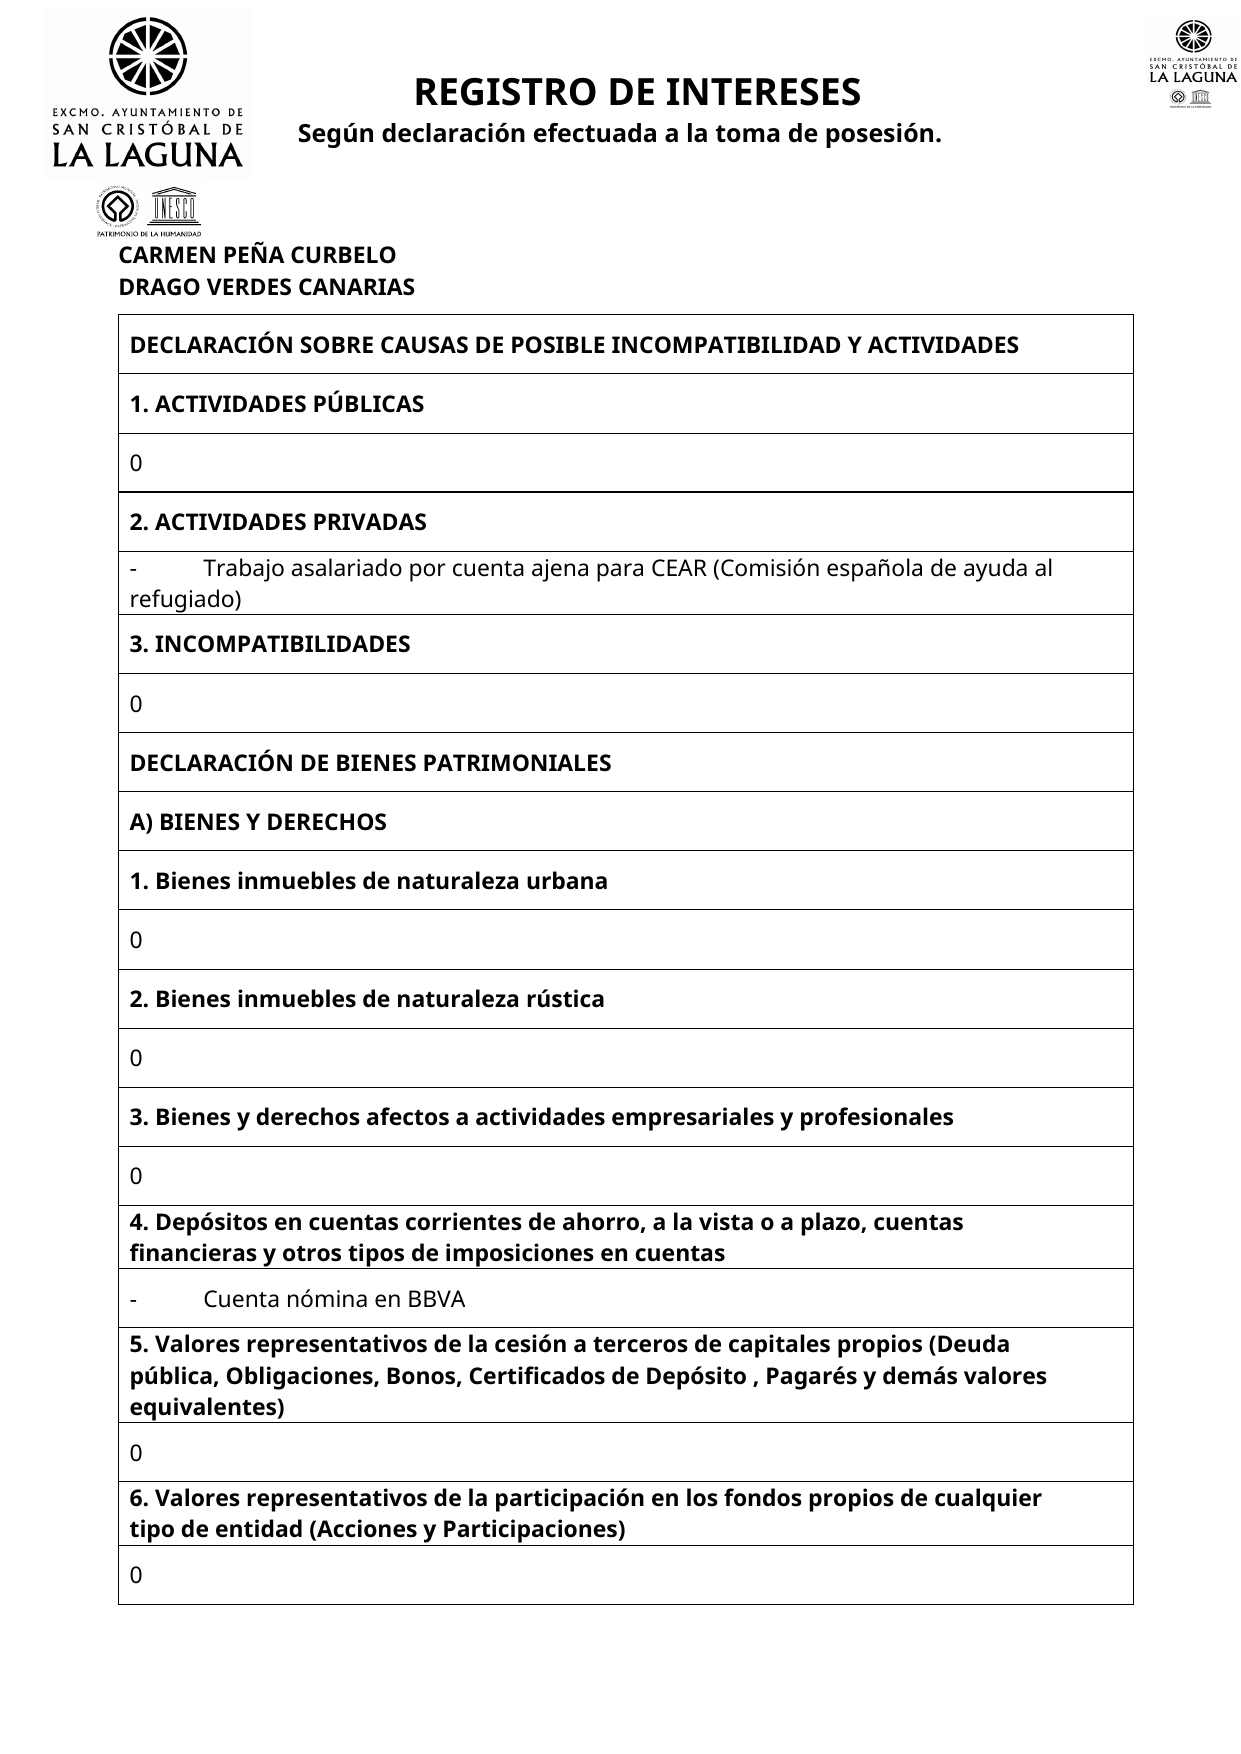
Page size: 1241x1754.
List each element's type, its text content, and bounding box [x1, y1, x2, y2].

table_cell 6. Valores representativos de la participación en los fondos propios de cualquier tipo de entidad (Acciones y Participaciones) [119, 1482, 1133, 1545]
table_cell 2. ACTIVIDADES PRIVADAS [119, 493, 1133, 551]
table_cell DECLARACIÓN DE BIENES PATRIMONIALES [119, 733, 1133, 791]
table_cell A) BIENES Y DERECHOS [119, 792, 1133, 850]
table_cell 2. Bienes inmuebles de naturaleza rústica [119, 970, 1133, 1027]
table_cell 5. Valores representativos de la cesión a terceros de capitales propios (Deuda pública, Obligaciones, Bonos, Certificados de Depósito , Pagarés y demás valores equivalentes) [119, 1328, 1133, 1422]
table_cell 3. Bienes y derechos afectos a actividades empresariales y profesionales [119, 1088, 1133, 1146]
table_header DECLARACIÓN SOBRE CAUSAS DE POSIBLE INCOMPATIBILIDAD Y ACTIVIDADES [119, 315, 1133, 373]
table_cell 0 [119, 910, 1133, 968]
table_cell 1. Bienes inmuebles de naturaleza urbana [119, 851, 1133, 909]
table_cell 3. INCOMPATIBILIDADES [119, 615, 1133, 673]
table_cell 1. ACTIVIDADES PÚBLICAS [119, 374, 1133, 432]
table_cell 0 [119, 434, 1133, 491]
text CARMEN PEÑA CURBELO [118, 215, 1126, 271]
table_cell Cuenta nómina en BBVA [119, 1269, 1133, 1327]
table_cell Trabajo asalariado por cuenta ajena para CEAR (Comisión española de ayuda al refugiado) [119, 552, 1133, 614]
table_cell 0 [119, 1029, 1133, 1087]
table_cell 0 [119, 1423, 1133, 1481]
table_cell 0 [119, 1546, 1133, 1604]
table_cell 0 [119, 1147, 1133, 1205]
table_cell 4. Depósitos en cuentas corrientes de ahorro, a la vista o a plazo, cuentas financieras y otros tipos de imposiciones en cuentas [119, 1206, 1133, 1268]
table_cell 0 [119, 674, 1133, 732]
text DRAGO VERDES CANARIAS [118, 271, 1126, 302]
